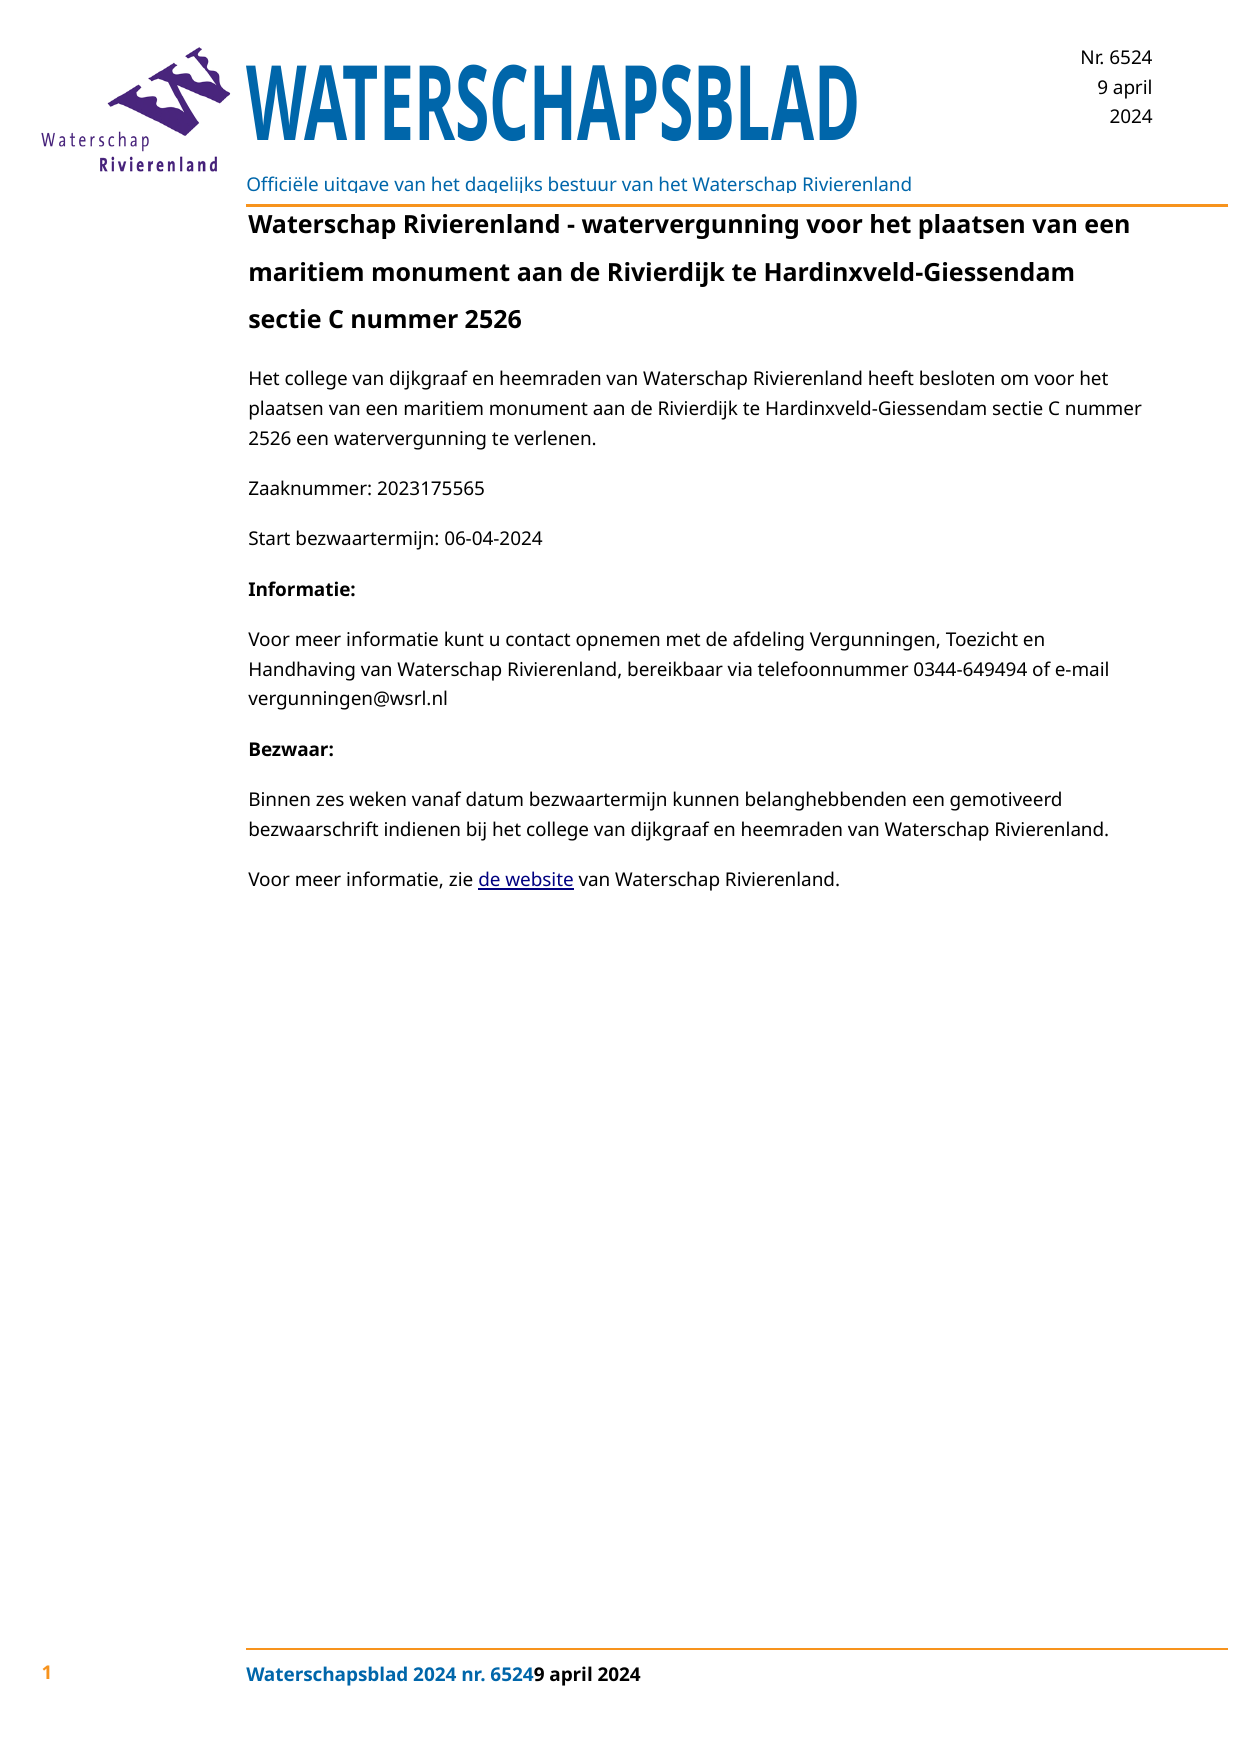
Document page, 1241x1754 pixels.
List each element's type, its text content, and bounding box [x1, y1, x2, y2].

text Bezwaar: [248, 736, 1152, 762]
picture [41, 47, 231, 172]
text Waterschap Rivierenland - watervergunning voor het plaatsen van een maritiem monument aan de Rivierdijk te Hardinxveld-Giessendam sectie C nummer 2526 [248, 207, 1152, 336]
text Voor meer informatie, zie de website van Waterschap Rivierenland. [248, 866, 1152, 892]
text Start bezwaartermijn: 06-04-2024 [248, 526, 1152, 551]
text Informatie: [248, 576, 1152, 602]
text Het college van dijkgraaf en heemraden van Waterschap Rivierenland heeft besloten om voor het plaatsen van een maritiem monument aan de Rivierdijk te Hardinxveld-Giessendam sectie C nummer 2526 een watervergunning te verlenen. [248, 366, 1152, 450]
text Voor meer informatie kunt u contact opnemen met de afdeling Vergunningen, Toezicht en Handhaving van Waterschap Rivierenland, bereikbaar via telefoonnummer 0344-649494 of e-mail vergunningen@wsrl.nl [248, 626, 1152, 711]
text Zaaknummer: 2023175565 [248, 475, 1152, 501]
text Binnen zes weken vanaf datum bezwaartermijn kunnen belanghebbenden een gemotiveerd bezwaarschrift indienen bij het college van dijkgraaf en heemraden van Waterschap Rivierenland. [248, 786, 1152, 842]
